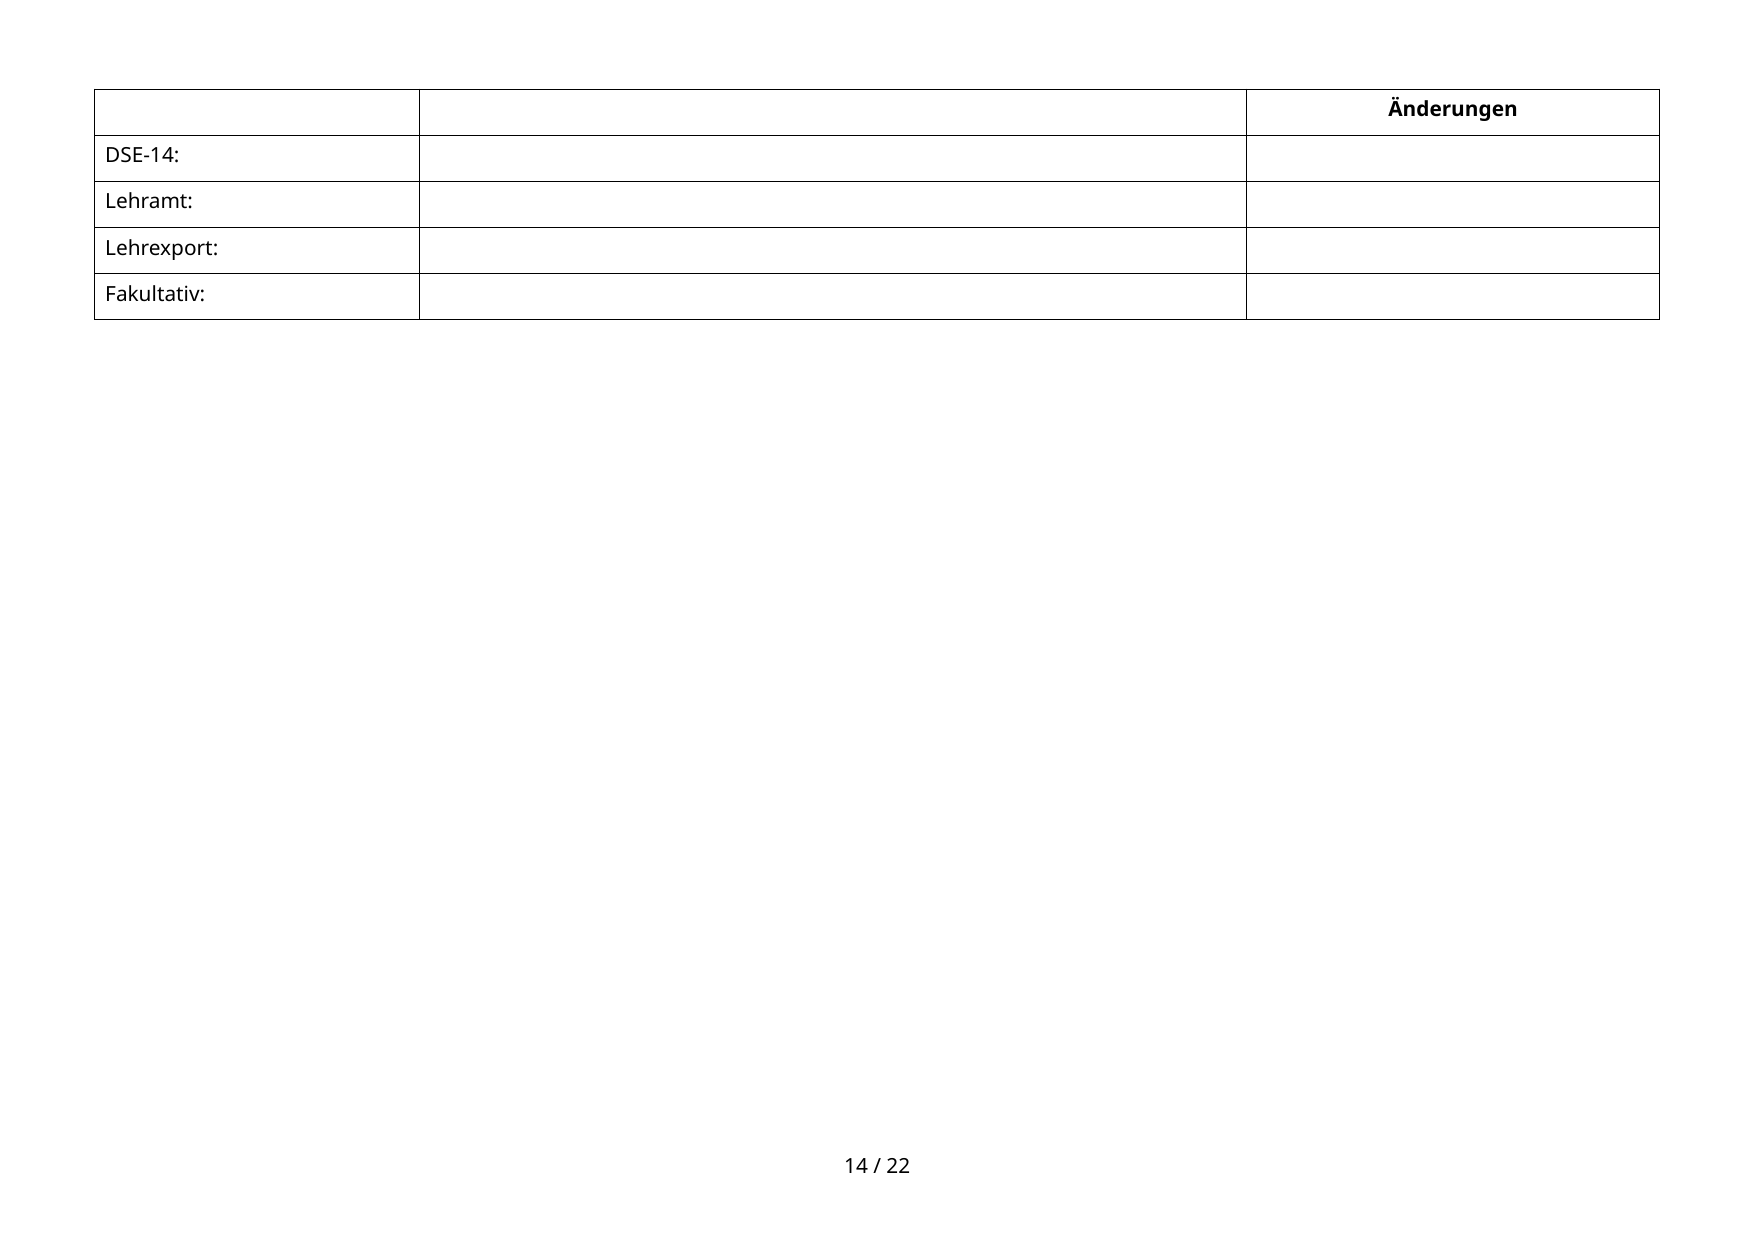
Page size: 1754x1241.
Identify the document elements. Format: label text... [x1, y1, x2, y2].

table_header [420, 90, 1246, 134]
table_cell DSE-14: [95, 136, 419, 181]
table_header [95, 90, 419, 134]
table_cell [1247, 274, 1659, 319]
table_header Änderungen [1247, 90, 1659, 134]
table_cell [420, 182, 1246, 227]
table_cell [1247, 136, 1659, 181]
table_cell Fakultativ: [95, 274, 419, 319]
table_cell [1247, 182, 1659, 227]
table_cell [420, 136, 1246, 181]
table_cell Lehrexport: [95, 228, 419, 273]
table_cell Lehramt: [95, 182, 419, 227]
table_cell [420, 274, 1246, 319]
table_cell [420, 228, 1246, 273]
table_cell [1247, 228, 1659, 273]
